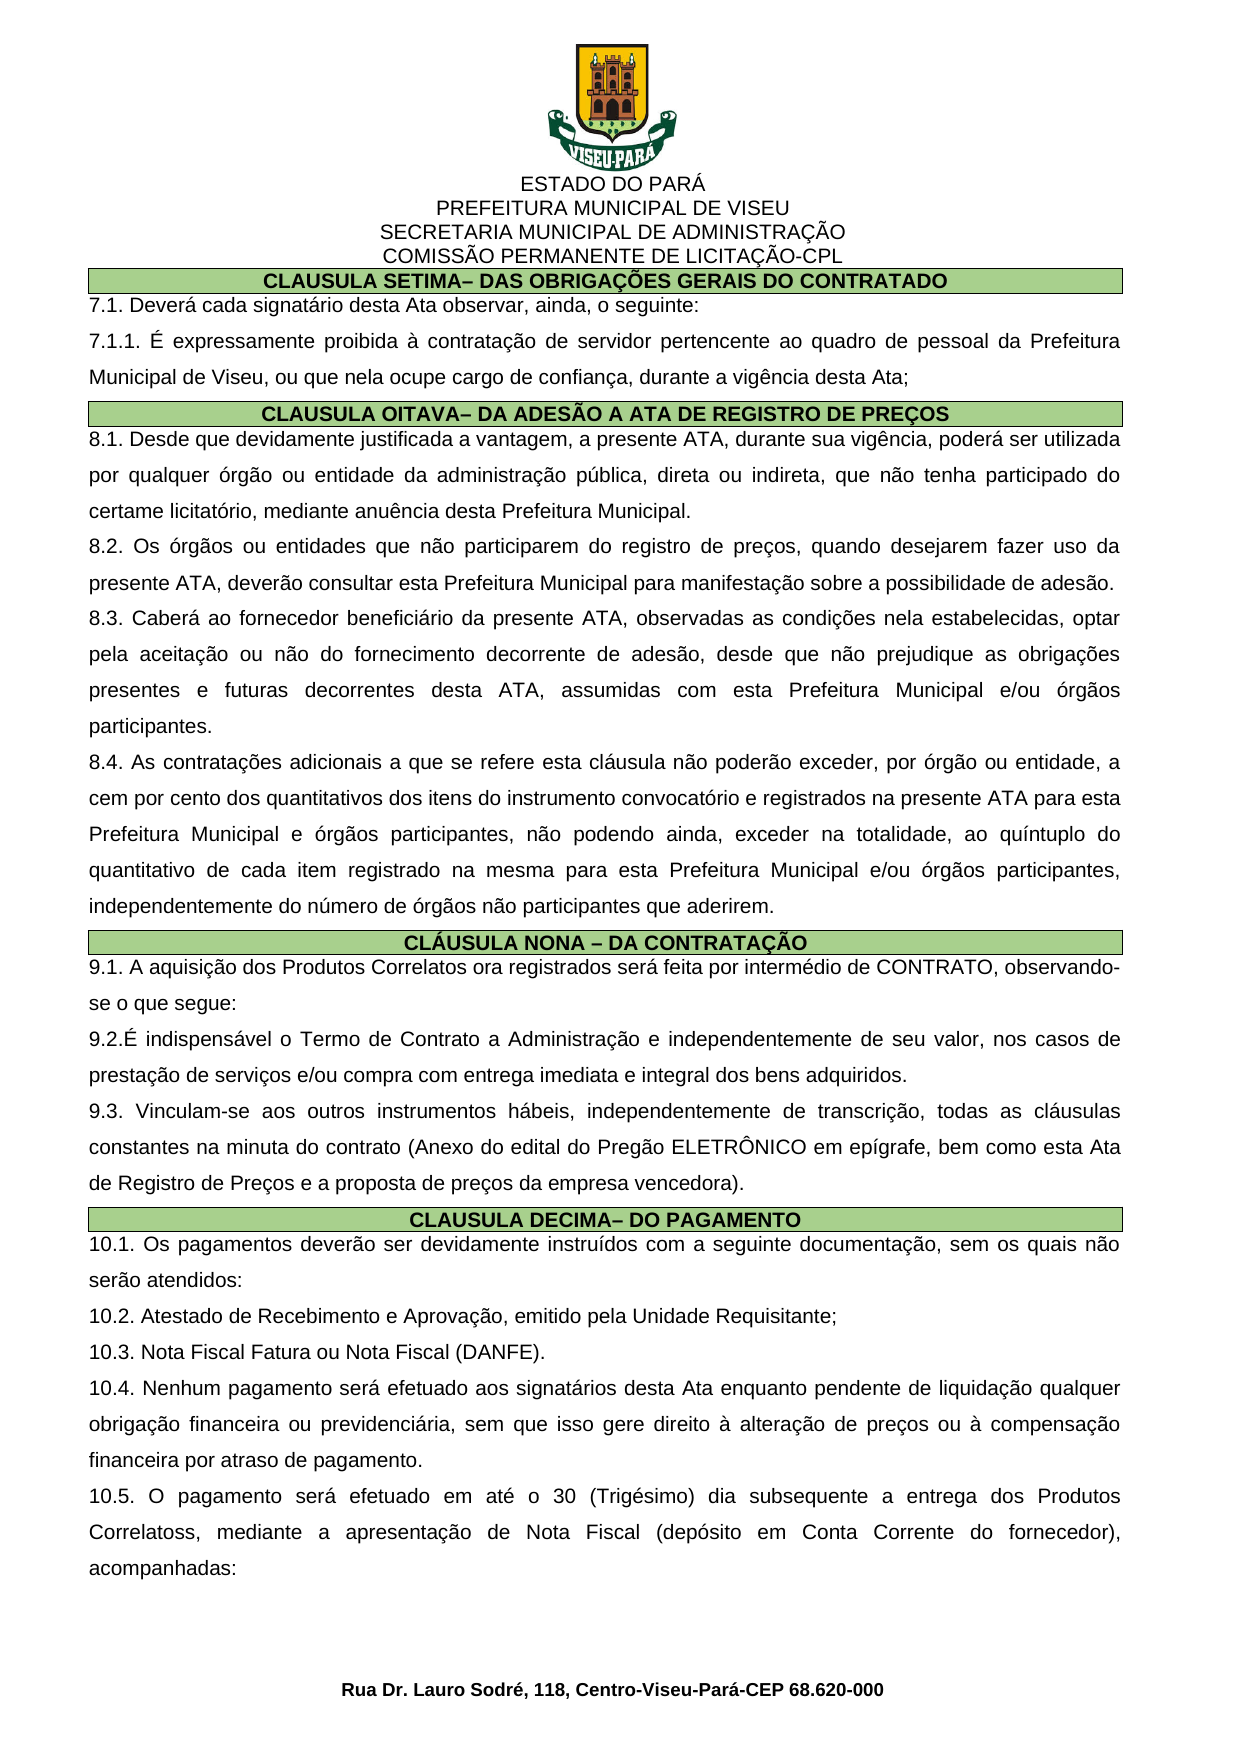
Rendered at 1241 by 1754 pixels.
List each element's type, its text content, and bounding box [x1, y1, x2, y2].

text 7.1. Deverá cada signatário desta Ata observar, ainda, o seguinte: [89, 294, 1122, 317]
text 9.1. A aquisição dos Produtos Correlatos ora registrados será feita por intermédio de CONTRATO, observando-se o que segue: [89, 955, 1122, 1015]
text 9.2.É indispensável o Termo de Contrato a Administração e independentemente de seu valor, nos casos de prestação de serviços e/ou compra com entrega imediata e integral dos bens adquiridos. [89, 1027, 1122, 1087]
text 7.1.1. É expressamente proibida à contratação de servidor pertencente ao quadro de pessoal da Prefeitura Municipal de Viseu, ou que nela ocupe cargo de confiança, durante a vigência desta Ata; [89, 329, 1122, 389]
text 10.5. O pagamento será efetuado em até o 30 (Trigésimo) dia subsequente a entrega dos Produtos Correlatoss, mediante a apresentação de Nota Fiscal (depósito em Conta Corrente do fornecedor), acompanhadas: [89, 1484, 1122, 1579]
text 8.1. Desde que devidamente justificada a vantagem, a presente ATA, durante sua vigência, poderá ser utilizada por qualquer órgão ou entidade da administração pública, direta ou indireta, que não tenha participado do certame licitatório, mediante anuência desta Prefeitura Municipal. [89, 427, 1122, 522]
text 10.1. Os pagamentos deverão ser devidamente instruídos com a seguinte documentação, sem os quais não serão atendidos: [89, 1232, 1122, 1292]
picture [547, 44, 678, 172]
text CLÁUSULA NONA – DA CONTRATAÇÃO [89, 931, 1122, 954]
text CLAUSULA DECIMA– DO PAGAMENTO [89, 1208, 1122, 1231]
text CLAUSULA SETIMA– DAS OBRIGAÇÕES GERAIS DO CONTRATADO [89, 269, 1122, 293]
text 10.2. Atestado de Recebimento e Aprovação, emitido pela Unidade Requisitante; [89, 1304, 1122, 1328]
text 10.3. Nota Fiscal Fatura ou Nota Fiscal (DANFE). [89, 1340, 1122, 1364]
text 10.4. Nenhum pagamento será efetuado aos signatários desta Ata enquanto pendente de liquidação qualquer obrigação financeira ou previdenciária, sem que isso gere direito à alteração de preços ou à compensação financeira por atraso de pagamento. [89, 1376, 1122, 1472]
text 8.2. Os órgãos ou entidades que não participarem do registro de preços, quando desejarem fazer uso da presente ATA, deverão consultar esta Prefeitura Municipal para manifestação sobre a possibilidade de adesão. [89, 534, 1122, 594]
text CLAUSULA OITAVA– DA ADESÃO A ATA DE REGISTRO DE PREÇOS [89, 402, 1122, 426]
text 9.3. Vinculam-se aos outros instrumentos hábeis, independentemente de transcrição, todas as cláusulas constantes na minuta do contrato (Anexo do edital do Pregão ELETRÔNICO em epígrafe, bem como esta Ata de Registro de Preços e a proposta de preços da empresa vencedora). [89, 1099, 1122, 1195]
text 8.3. Caberá ao fornecedor beneficiário da presente ATA, observadas as condições nela estabelecidas, optar pela aceitação ou não do fornecimento decorrente de adesão, desde que não prejudique as obrigações presentes e futuras decorrentes desta ATA, assumidas com esta Prefeitura Municipal e/ou órgãos participantes. [89, 606, 1122, 738]
text 8.4. As contratações adicionais a que se refere esta cláusula não poderão exceder, por órgão ou entidade, a cem por cento dos quantitativos dos itens do instrumento convocatório e registrados na presente ATA para esta Prefeitura Municipal e órgãos participantes, não podendo ainda, exceder na totalidade, ao quíntuplo do quantitativo de cada item registrado na mesma para esta Prefeitura Municipal e/ou órgãos participantes, independentemente do número de órgãos não participantes que aderirem. [89, 750, 1122, 918]
